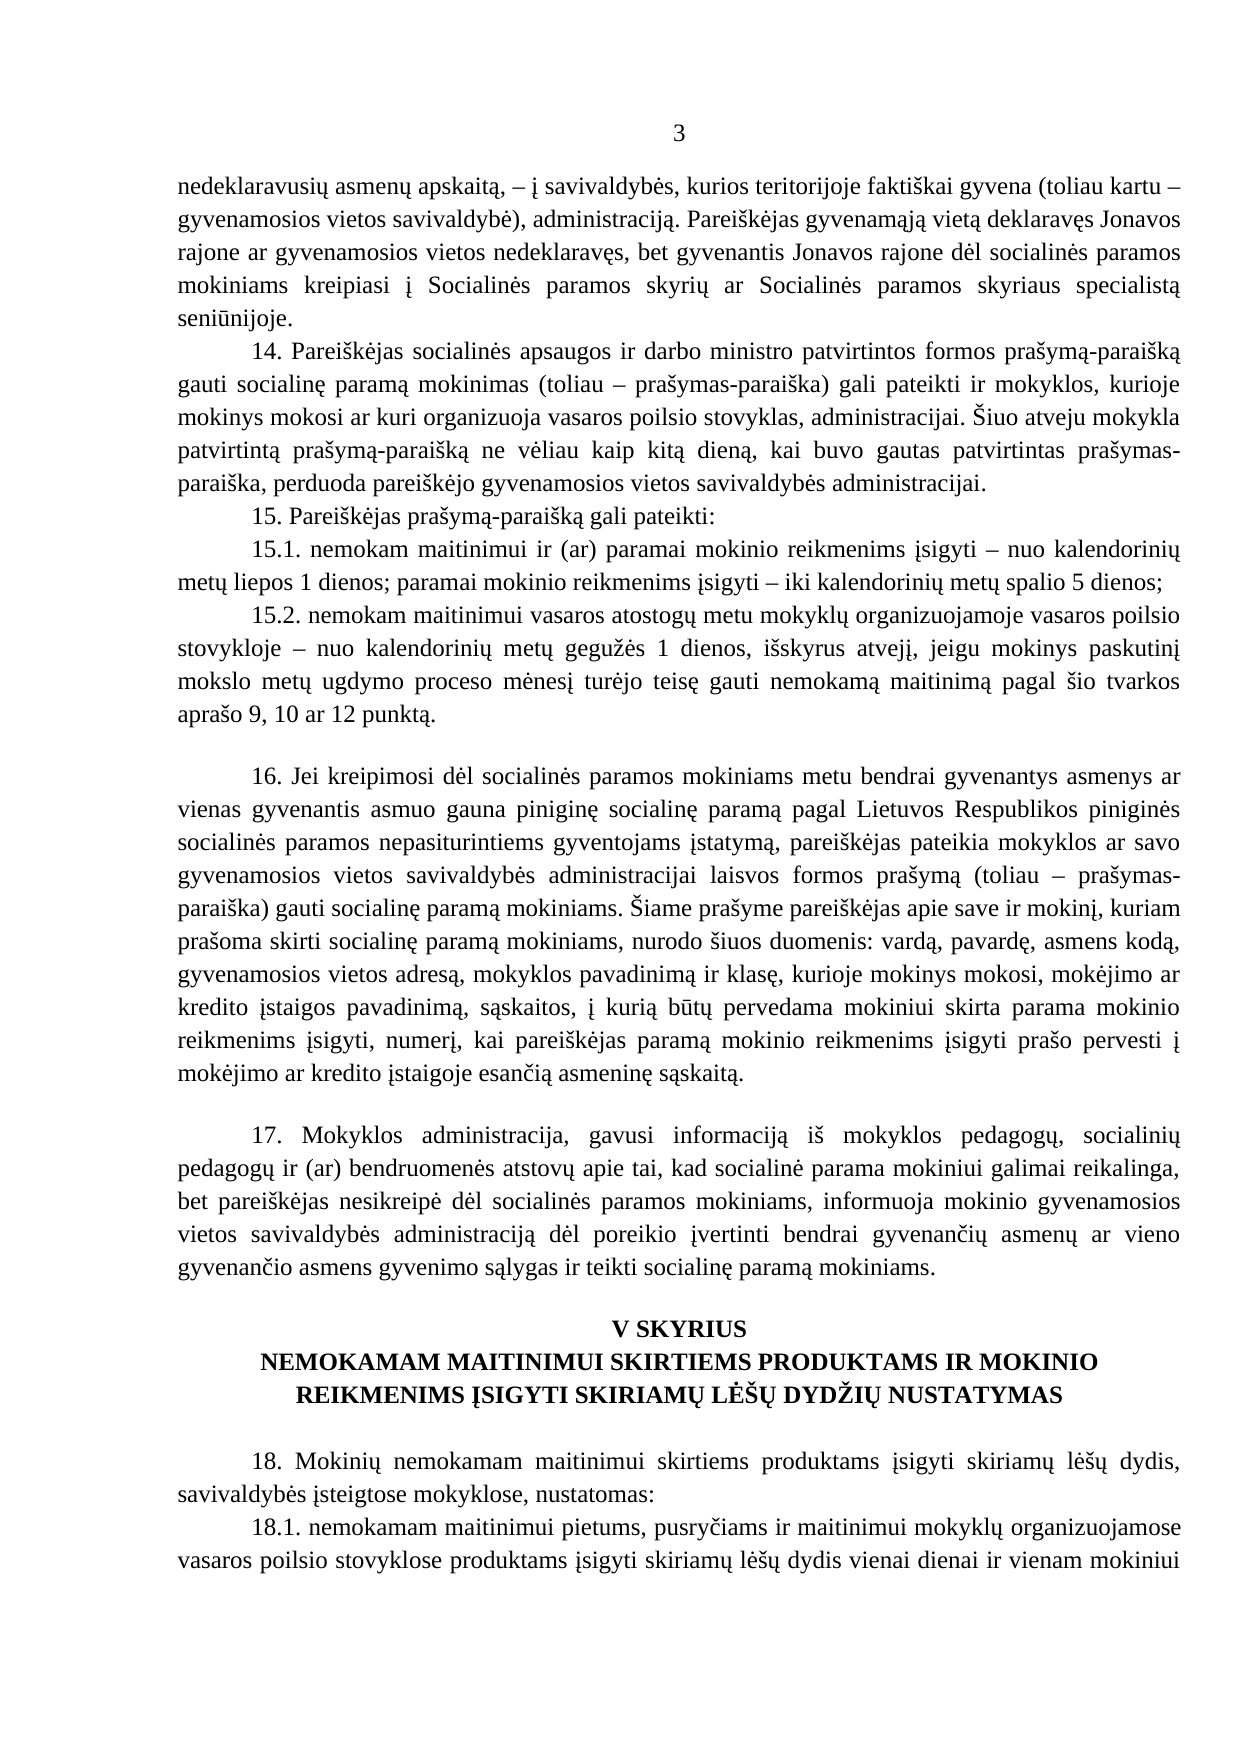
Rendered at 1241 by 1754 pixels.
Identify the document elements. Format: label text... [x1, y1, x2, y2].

text V SKYRIUS [177, 1314, 1181, 1343]
text 18. Mokinių nemokamam maitinimui skirtiems produktams įsigyti skiriamų lėšų dydis, savivaldybės įsteigtose mokyklose, nustatomas: [177, 1446, 1181, 1508]
text 17. Mokyklos administracija, gavusi informaciją iš mokyklos pedagogų, socialinių pedagogų ir (ar) bendruomenės atstovų apie tai, kad socialinė parama mokiniui galimai reikalinga, bet pareiškėjas nesikreipė dėl socialinės paramos mokiniams, informuoja mokinio gyvenamosios vietos savivaldybės administraciją dėl poreikio įvertinti bendrai gyvenančių asmenų ar vieno gyvenančio asmens gyvenimo sąlygas ir teikti socialinę paramą mokiniams. [177, 1120, 1181, 1281]
text 15.1. nemokam maitinimui ir (ar) paramai mokinio reikmenims įsigyti – nuo kalendorinių metų liepos 1 dienos; paramai mokinio reikmenims įsigyti – iki kalendorinių metų spalio 5 dienos; [177, 534, 1181, 596]
text 15. Pareiškėjas prašymą-paraišką gali pateikti: [177, 501, 1181, 530]
text NEMOKAMAM MAITINIMUI SKIRTIEMS PRODUKTAMS IR MOKINIO REIKMENIMS ĮSIGYTI SKIRIAMŲ LĖŠŲ DYDŽIŲ NUSTATYMAS [177, 1347, 1181, 1409]
text 15.2. nemokam maitinimui vasaros atostogų metu mokyklų organizuojamoje vasaros poilsio stovykloje – nuo kalendorinių metų gegužės 1 dienos, išskyrus atvejį, jeigu mokinys paskutinį mokslo metų ugdymo proceso mėnesį turėjo teisę gauti nemokamą maitinimą pagal šio tvarkos aprašo 9, 10 ar 12 punktą. [177, 600, 1181, 728]
text 18.1. nemokamam maitinimui pietums, pusryčiams ir maitinimui mokyklų organizuojamose vasaros poilsio stovyklose produktams įsigyti skiriamų lėšų dydis vienai dienai ir vienam mokiniui [177, 1512, 1181, 1574]
text nedeklaravusių asmenų apskaitą, – į savivaldybės, kurios teritorijoje faktiškai gyvena (toliau kartu – gyvenamosios vietos savivaldybė), administraciją. Pareiškėjas gyvenamąją vietą deklaravęs Jonavos rajone ar gyvenamosios vietos nedeklaravęs, bet gyvenantis Jonavos rajone dėl socialinės paramos mokiniams kreipiasi į Socialinės paramos skyrių ar Socialinės paramos skyriaus specialistą seniūnijoje. [177, 171, 1181, 332]
text 16. Jei kreipimosi dėl socialinės paramos mokiniams metu bendrai gyvenantys asmenys ar vienas gyvenantis asmuo gauna piniginę socialinę paramą pagal Lietuvos Respublikos piniginės socialinės paramos nepasiturintiems gyventojams įstatymą, pareiškėjas pateikia mokyklos ar savo gyvenamosios vietos savivaldybės administracijai laisvos formos prašymą (toliau – prašymas-paraiška) gauti socialinę paramą mokiniams. Šiame prašyme pareiškėjas apie save ir mokinį, kuriam prašoma skirti socialinę paramą mokiniams, nurodo šiuos duomenis: vardą, pavardę, asmens kodą, gyvenamosios vietos adresą, mokyklos pavadinimą ir klasę, kurioje mokinys mokosi, mokėjimo ar kredito įstaigos pavadinimą, sąskaitos, į kurią būtų pervedama mokiniui skirta parama mokinio reikmenims įsigyti, numerį, kai pareiškėjas paramą mokinio reikmenims įsigyti prašo pervesti į mokėjimo ar kredito įstaigoje esančią asmeninę sąskaitą. [177, 761, 1181, 1087]
text 14. Pareiškėjas socialinės apsaugos ir darbo ministro patvirtintos formos prašymą-paraišką gauti socialinę paramą mokinimas (toliau – prašymas-paraiška) gali pateikti ir mokyklos, kurioje mokinys mokosi ar kuri organizuoja vasaros poilsio stovyklas, administracijai. Šiuo atveju mokykla patvirtintą prašymą-paraišką ne vėliau kaip kitą dieną, kai buvo gautas patvirtintas prašymas-paraiška, perduoda pareiškėjo gyvenamosios vietos savivaldybės administracijai. [177, 336, 1181, 497]
